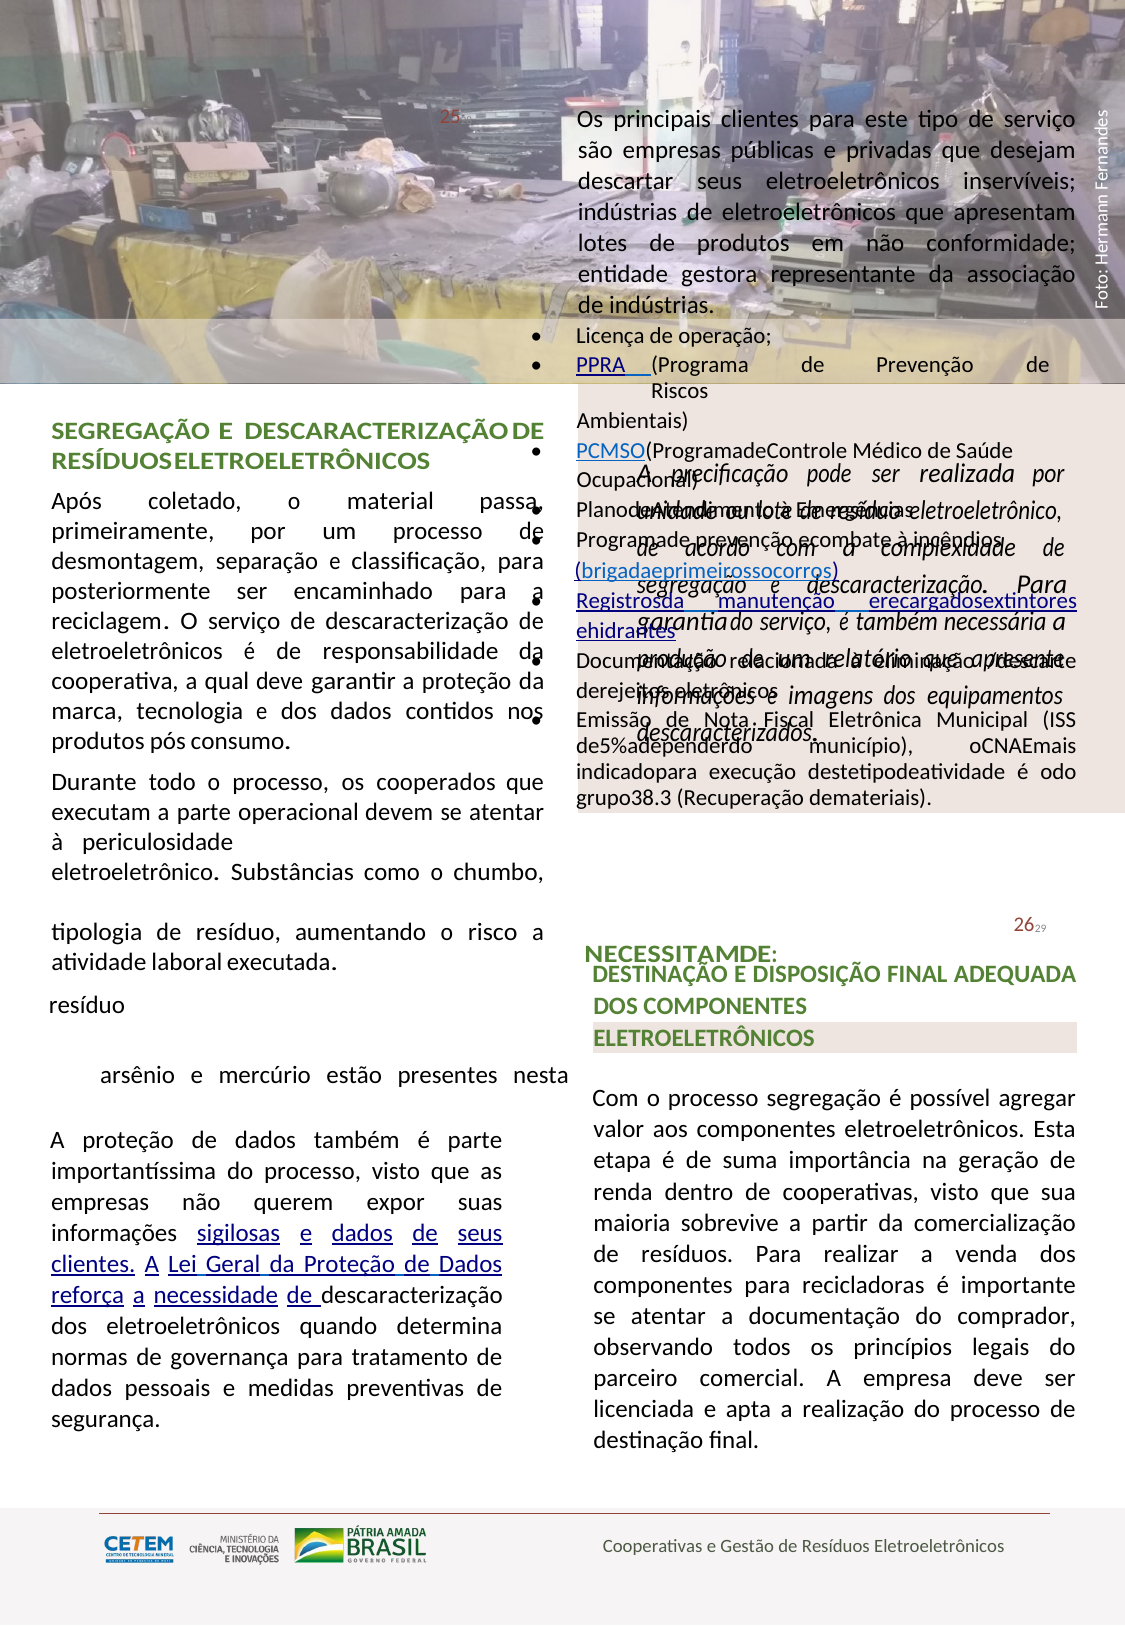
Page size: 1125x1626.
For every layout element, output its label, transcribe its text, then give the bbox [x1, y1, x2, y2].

list PCMSO(ProgramadeControle Médico de Saúde [539, 437, 578, 463]
list Registrosda manutenção erecargadosextintores ehidrantes [539, 586, 578, 644]
table_header de cada tipo de resíduo ALÉM DA DOCUMENTAÇÃO EXIGIDA NA arsênio e mercúrio estão presentes nesta ETAPA ANTERIOR, OS SERVIÇOS DE SEGREGAÇÃO E DESCARACTERIZAÇÃO [49, 384, 539, 1124]
list Documentação relacionada à eliminação /descarte derejeitos eletrônicos [539, 646, 578, 704]
text 2629 [576, 911, 1046, 936]
text A proteção de dados também é parte importantíssima do processo, visto que as empresas não querem expor suas informações sigilosas e dados de seus clientes. A Lei Geral da Proteção de Dados reforça a necessidade de descaracterização dos eletroeletrônicos quando determina normas de governança para tratamento de dados pessoais e medidas preventivas de segurança. [50, 1124, 503, 1434]
list Programade prevenção ecombate à incêndios [539, 526, 578, 553]
list PPRA (Programa de Prevenção de Riscos [539, 384, 578, 404]
text Com o processo segregação é possível agregar valor aos componentes eletroeletrônicos. Esta etapa é de suma importância na geração de renda dentro de cooperativas, visto que sua maioria sobrevive a partir da comercialização de resíduos. Para realizar a venda dos componentes para recicladoras é importante se atentar a documentação do comprador, observando todos os princípios legais do parceiro comercial. A empresa deve ser licenciada e apta a realização do processo de destinação final. [592, 1083, 1076, 1454]
list Emissão de Nota Fiscal Eletrônica Municipal (ISS de5%adependerdo município), oCNAEmais indicadopara execução destetipodeatividade é odo grupo38.3 (Recuperação demateriais). [539, 706, 578, 811]
text DESTINAÇÃO E DISPOSIÇÃO FINAL ADEQUADA DOS COMPONENTES [592, 958, 1077, 1020]
subtitle ELETROELETRÔNICOS [593, 1022, 1077, 1053]
list PlanodeAtendimento à Emergências [539, 496, 578, 522]
